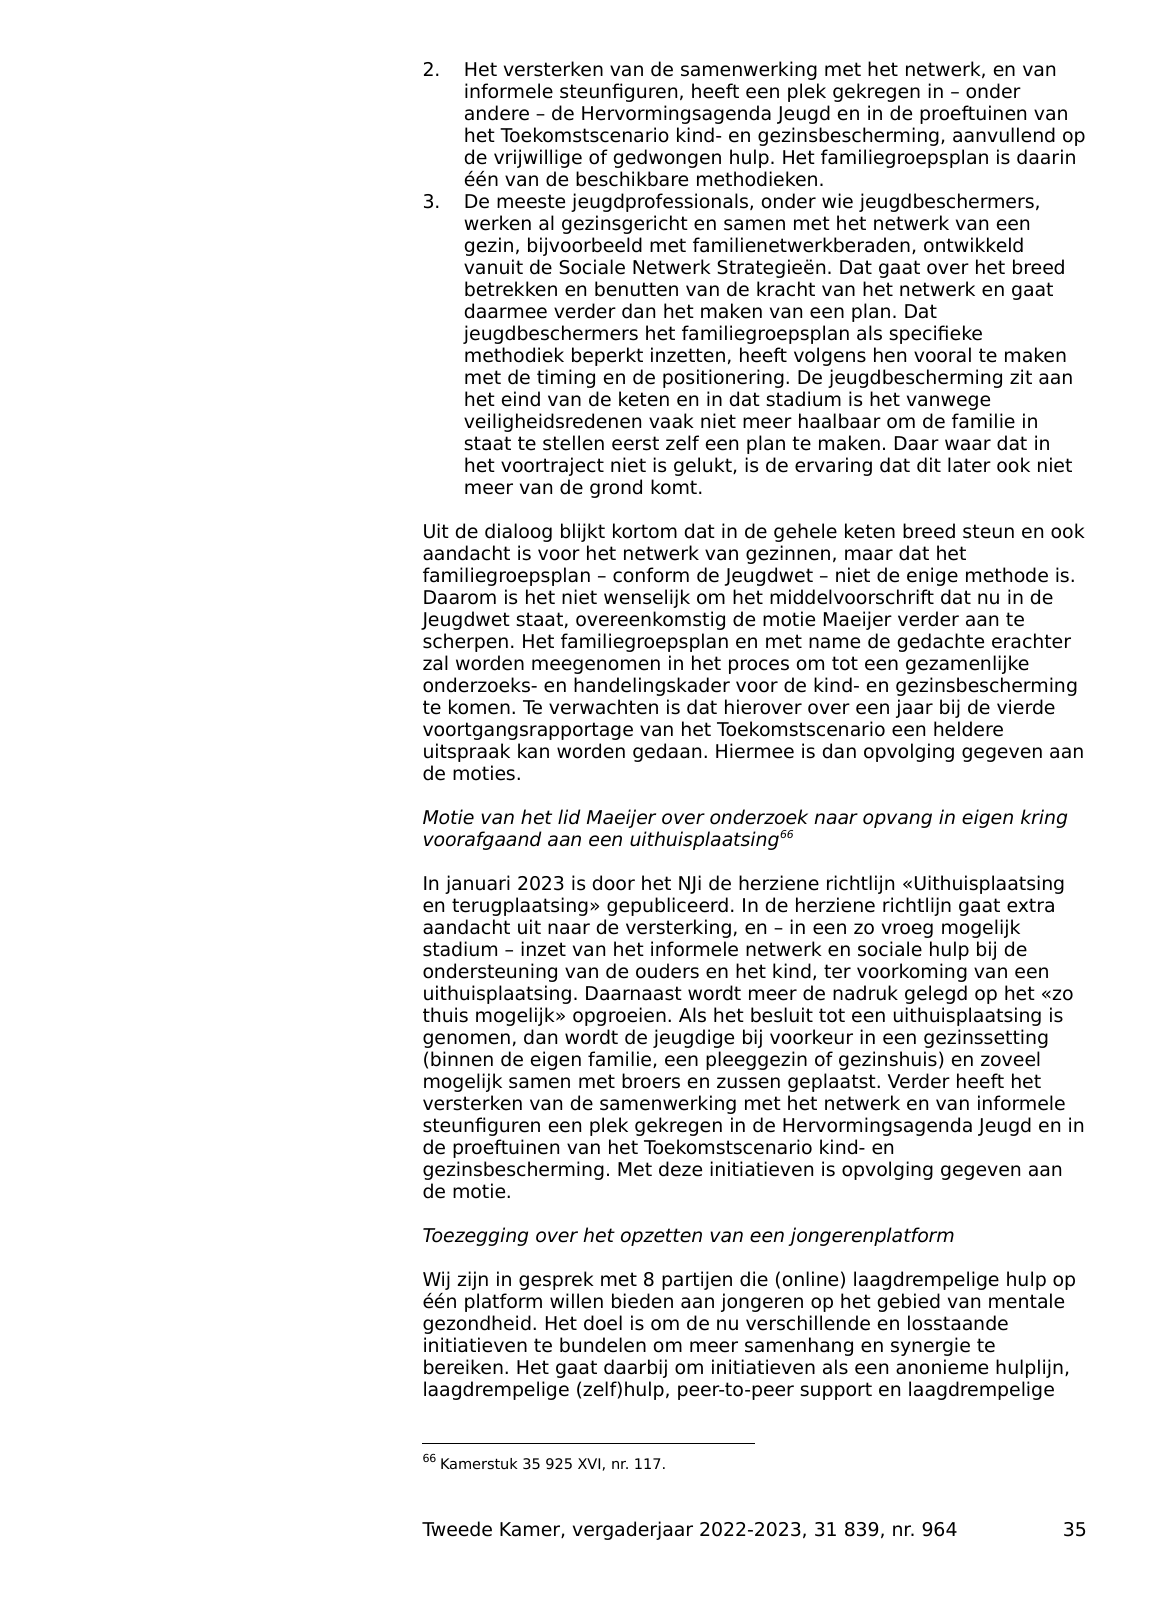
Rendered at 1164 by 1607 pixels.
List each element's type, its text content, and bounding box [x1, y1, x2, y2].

subtitle Toezegging over het opzetten van een jongerenplatform [422, 1225, 1087, 1247]
text 2. Het versterken van de samenwerking met het netwerk, en van informele steunfiguren, heeft een plek gekregen in – onder andere – de Hervormingsagenda Jeugd en in de proeftuinen van het Toekomstscenario kind- en gezinsbescherming, aanvullend op de vrijwillige of gedwongen hulp. Het familiegroepsplan is daarin één van de beschikbare methodieken. [422, 59, 1087, 191]
text Kamerstuk 35 925 XVI, nr. 117. [422, 1452, 1087, 1474]
text In januari 2023 is door het NJi de herziene richtlijn «Uithuisplaatsing en terugplaatsing» gepubliceerd. In de herziene richtlijn gaat extra aandacht uit naar de versterking, en – in een zo vroeg mogelijk stadium – inzet van het informele netwerk en sociale hulp bij de ondersteuning van de ouders en het kind, ter voorkoming van een uithuisplaatsing. Daarnaast wordt meer de nadruk gelegd op het «zo thuis mogelijk» opgroeien. Als het besluit tot een uithuisplaatsing is genomen, dan wordt de jeugdige bij voorkeur in een gezinssetting (binnen de eigen familie, een pleeggezin of gezinshuis) en zoveel mogelijk samen met broers en zussen geplaatst. Verder heeft het versterken van de samenwerking met het netwerk en van informele steunfiguren een plek gekregen in de Hervormingsagenda Jeugd en in de proeftuinen van het Toekomstscenario kind- en gezinsbescherming. Met deze initiatieven is opvolging gegeven aan de motie. [422, 873, 1087, 1203]
text 3. De meeste jeugdprofessionals, onder wie jeugdbeschermers, werken al gezinsgericht en samen met het netwerk van een gezin, bijvoorbeeld met familienetwerkberaden, ontwikkeld vanuit de Sociale Netwerk Strategieën. Dat gaat over het breed betrekken en benutten van de kracht van het netwerk en gaat daarmee verder dan het maken van een plan. Dat jeugdbeschermers het familiegroepsplan als specifieke methodiek beperkt inzetten, heeft volgens hen vooral te maken met de timing en de positionering. De jeugdbescherming zit aan het eind van de keten en in dat stadium is het vanwege veiligheidsredenen vaak niet meer haalbaar om de familie in staat te stellen eerst zelf een plan te maken. Daar waar dat in het voortraject niet is gelukt, is de ervaring dat dit later ook niet meer van de grond komt. [422, 191, 1087, 499]
subtitle Motie van het lid Maeijer over onderzoek naar opvang in eigen kring voorafgaand aan een uithuisplaatsing [422, 807, 1087, 851]
text Wij zijn in gesprek met 8 partijen die (online) laagdrempelige hulp op één platform willen bieden aan jongeren op het gebied van mentale gezondheid. Het doel is om de nu verschillende en losstaande initiatieven te bundelen om meer samenhang en synergie te bereiken. Het gaat daarbij om initiatieven als een anonieme hulplijn, laagdrempelige (zelf)hulp, peer-to-peer support en laagdrempelige [422, 1269, 1087, 1401]
text Uit de dialoog blijkt kortom dat in de gehele keten breed steun en ook aandacht is voor het netwerk van gezinnen, maar dat het familiegroepsplan – conform de Jeugdwet – niet de enige methode is. Daarom is het niet wenselijk om het middelvoorschrift dat nu in de Jeugdwet staat, overeenkomstig de motie Maeijer verder aan te scherpen. Het familiegroepsplan en met name de gedachte erachter zal worden meegenomen in het proces om tot een gezamenlijke onderzoeks- en handelingskader voor de kind- en gezinsbescherming te komen. Te verwachten is dat hierover over een jaar bij de vierde voortgangsrapportage van het Toekomstscenario een heldere uitspraak kan worden gedaan. Hiermee is dan opvolging gegeven aan de moties. [422, 521, 1087, 784]
